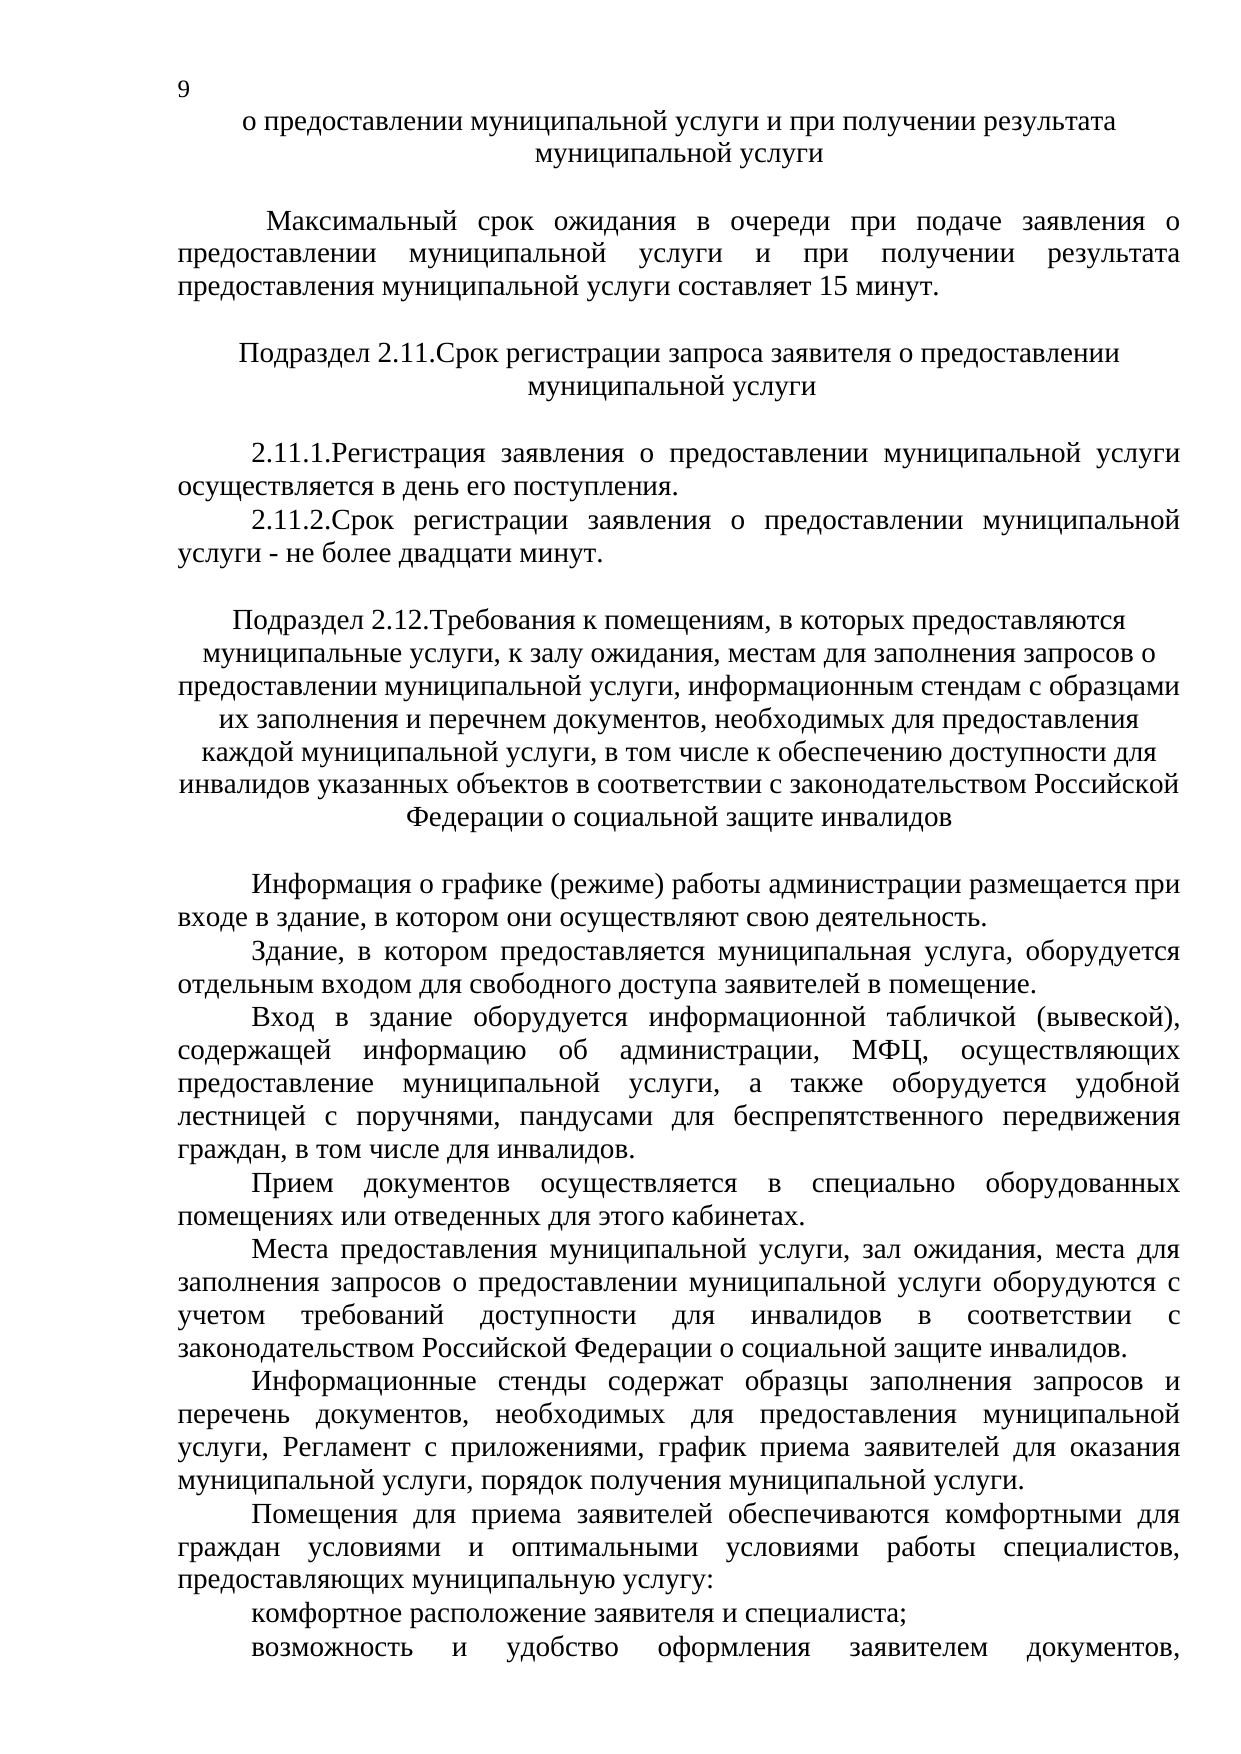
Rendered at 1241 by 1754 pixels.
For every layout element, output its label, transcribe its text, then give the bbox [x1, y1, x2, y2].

subtitle Максимальный срок ожидания в очереди при подаче заявления о предоставлении муниципальной услуги и при получении результата предоставления муниципальной услуги составляет 15 минут. [177, 203, 1181, 302]
text возможность и удобство оформления заявителем документов, [177, 1629, 1181, 1662]
text 2.11.2.Срок регистрации заявления о предоставлении муниципальной услуги - не более двадцати минут. [177, 502, 1181, 568]
text Информация о графике (режиме) работы администрации размещается при входе в здание, в котором они осуществляют свою деятельность. [177, 867, 1181, 933]
text Помещения для приема заявителей обеспечиваются комфортными для граждан условиями и оптимальными условиями работы специалистов, предоставляющих муниципальную услугу: [177, 1496, 1181, 1595]
subtitle Подраздел 2.12.Требования к помещениям, в которых предоставляются муниципальные услуги, к залу ожидания, местам для заполнения запросов о предоставлении муниципальной услуги, информационным стендам с образцами их заполнения и перечнем документов, необходимых для предоставления каждой муниципальной услуги, в том числе к обеспечению доступности для инвалидов указанных объектов в соответствии с законодательством Российской Федерации о социальной защите инвалидов [177, 602, 1181, 833]
text Информационные стенды содержат образцы заполнения запросов и перечень документов, необходимых для предоставления муниципальной услуги, Регламент с приложениями, график приема заявителей для оказания муниципальной услуги, порядок получения муниципальной услуги. [177, 1363, 1181, 1496]
text Прием документов осуществляется в специально оборудованных помещениях или отведенных для этого кабинетах. [177, 1165, 1181, 1231]
text Здание, в котором предоставляется муниципальная услуга, оборудуется отдельным входом для свободного доступа заявителей в помещение. [177, 933, 1181, 999]
subtitle о предоставлении муниципальной услуги и при получении результата муниципальной услуги [177, 103, 1181, 169]
text 2.11.1.Регистрация заявления о предоставлении муниципальной услуги осуществляется в день его поступления. [177, 436, 1181, 502]
text комфортное расположение заявителя и специалиста; [177, 1595, 1181, 1629]
subtitle Подраздел 2.11.Срок регистрации запроса заявителя о предоставлении муниципальной услуги [177, 336, 1181, 402]
text Места предоставления муниципальной услуги, зал ожидания, места для заполнения запросов о предоставлении муниципальной услуги оборудуются с учетом требований доступности для инвалидов в соответствии с законодательством Российской Федерации о социальной защите инвалидов. [177, 1231, 1181, 1363]
text Вход в здание оборудуется информационной табличкой (вывеской), содержащей информацию об администрации, МФЦ, осуществляющих предоставление муниципальной услуги, а также оборудуется удобной лестницей с поручнями, пандусами для беспрепятственного передвижения граждан, в том числе для инвалидов. [177, 999, 1181, 1165]
